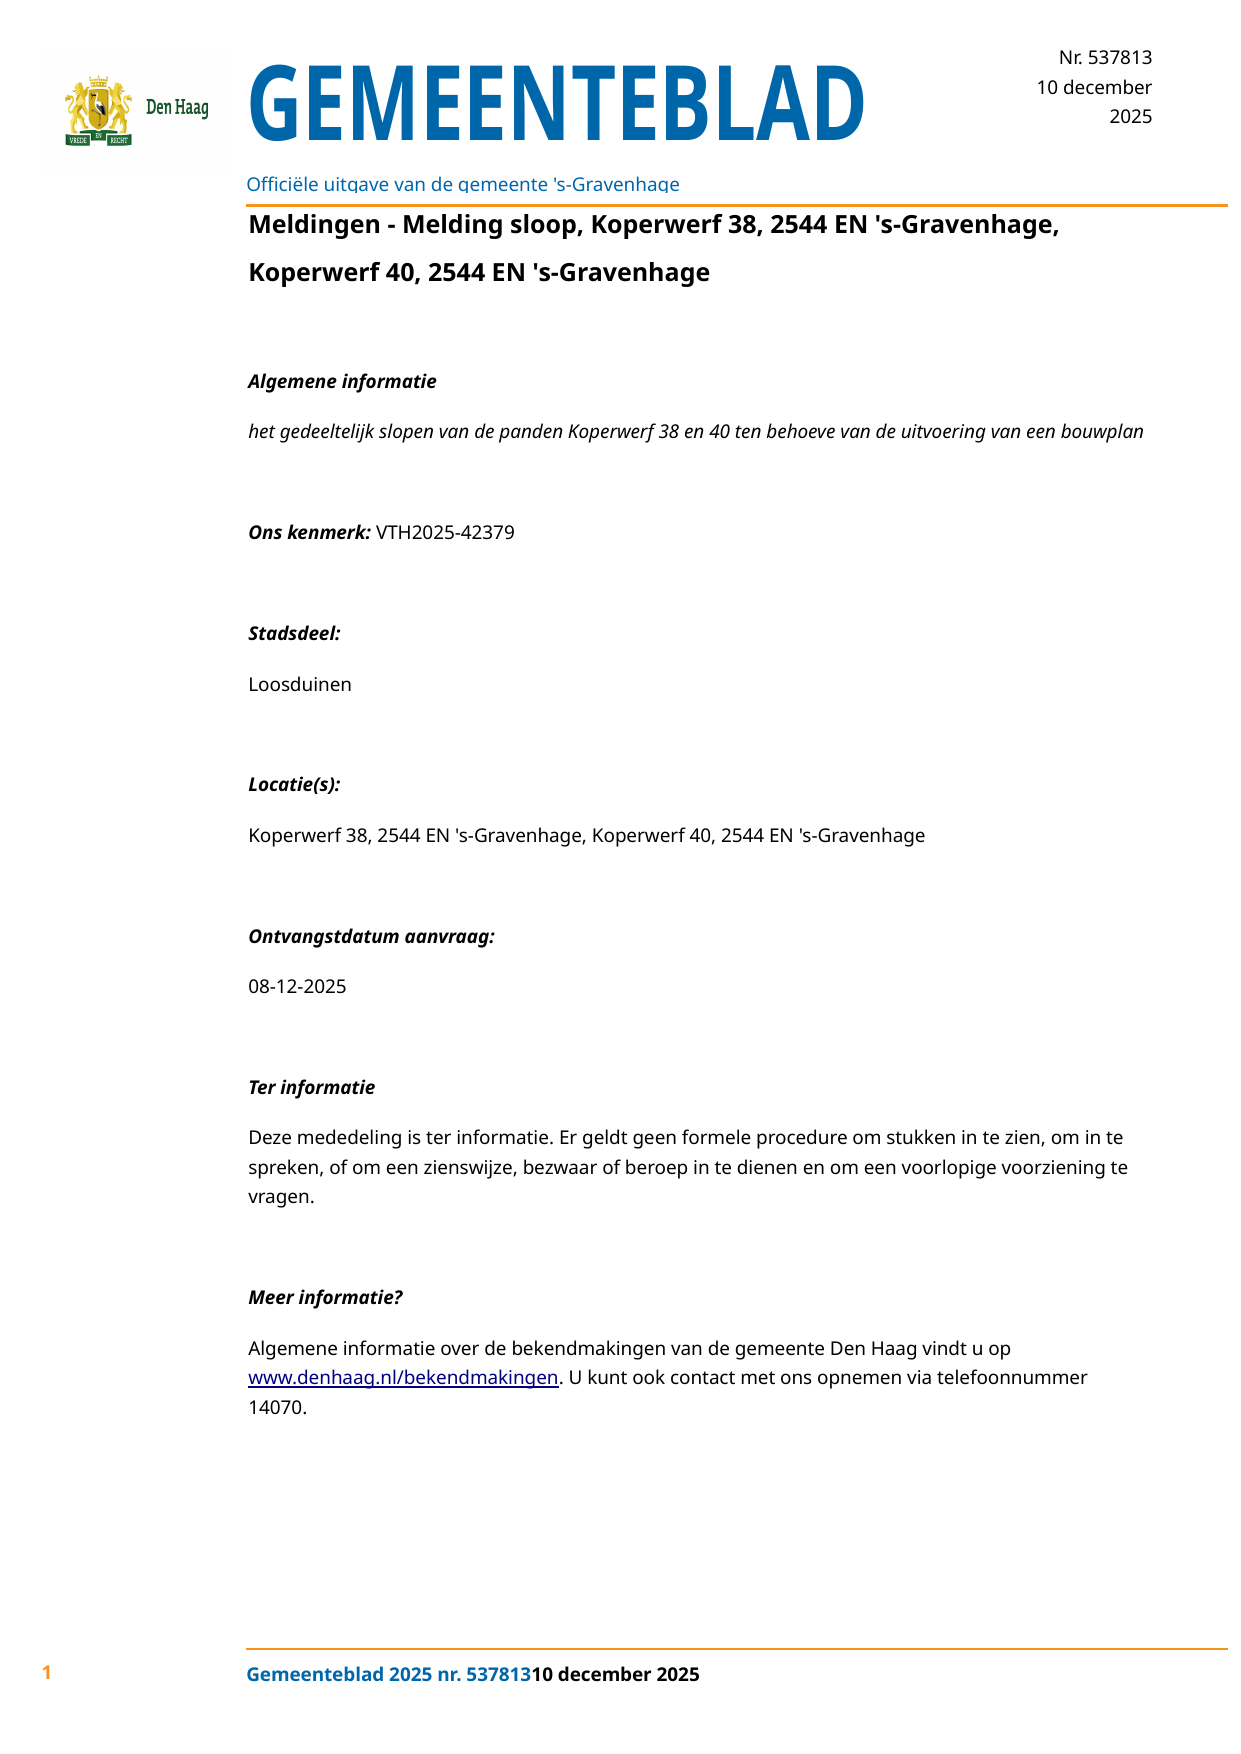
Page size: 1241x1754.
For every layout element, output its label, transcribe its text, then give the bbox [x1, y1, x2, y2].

text Ons kenmerk: VTH2025-42379 [248, 519, 1152, 545]
text Ter informatie [248, 1074, 1152, 1100]
text Meldingen - Melding sloop, Koperwerf 38, 2544 EN 's-Gravenhage, Koperwerf 40, 2544 EN 's-Gravenhage [248, 207, 1152, 288]
text Ontvangstdatum aanvraag: [248, 923, 1152, 949]
picture [41, 47, 231, 172]
text Meer informatie? [248, 1284, 1152, 1310]
text Deze mededeling is ter informatie. Er geldt geen formele procedure om stukken in te zien, om in te spreken, of om een zienswijze, bezwaar of beroep in te dienen en om een voorlopige voorziening te vragen. [248, 1124, 1152, 1209]
text Algemene informatie over de bekendmakingen van de gemeente Den Haag vindt u op www.denhaag.nl/bekendmakingen. U kunt ook contact met ons opnemen via telefoonnummer 14070. [248, 1335, 1152, 1420]
text Algemene informatie [248, 368, 1152, 394]
text Koperwerf 38, 2544 EN 's-Gravenhage, Koperwerf 40, 2544 EN 's-Gravenhage [248, 822, 1152, 848]
text Stadsdeel: [248, 620, 1152, 646]
text Loosduinen [248, 671, 1152, 697]
text het gedeeltelijk slopen van de panden Koperwerf 38 en 40 ten behoeve van de uitvoering van een bouwplan [248, 419, 1152, 444]
text Locatie(s): [248, 772, 1152, 797]
text 08-12-2025 [248, 973, 1152, 999]
